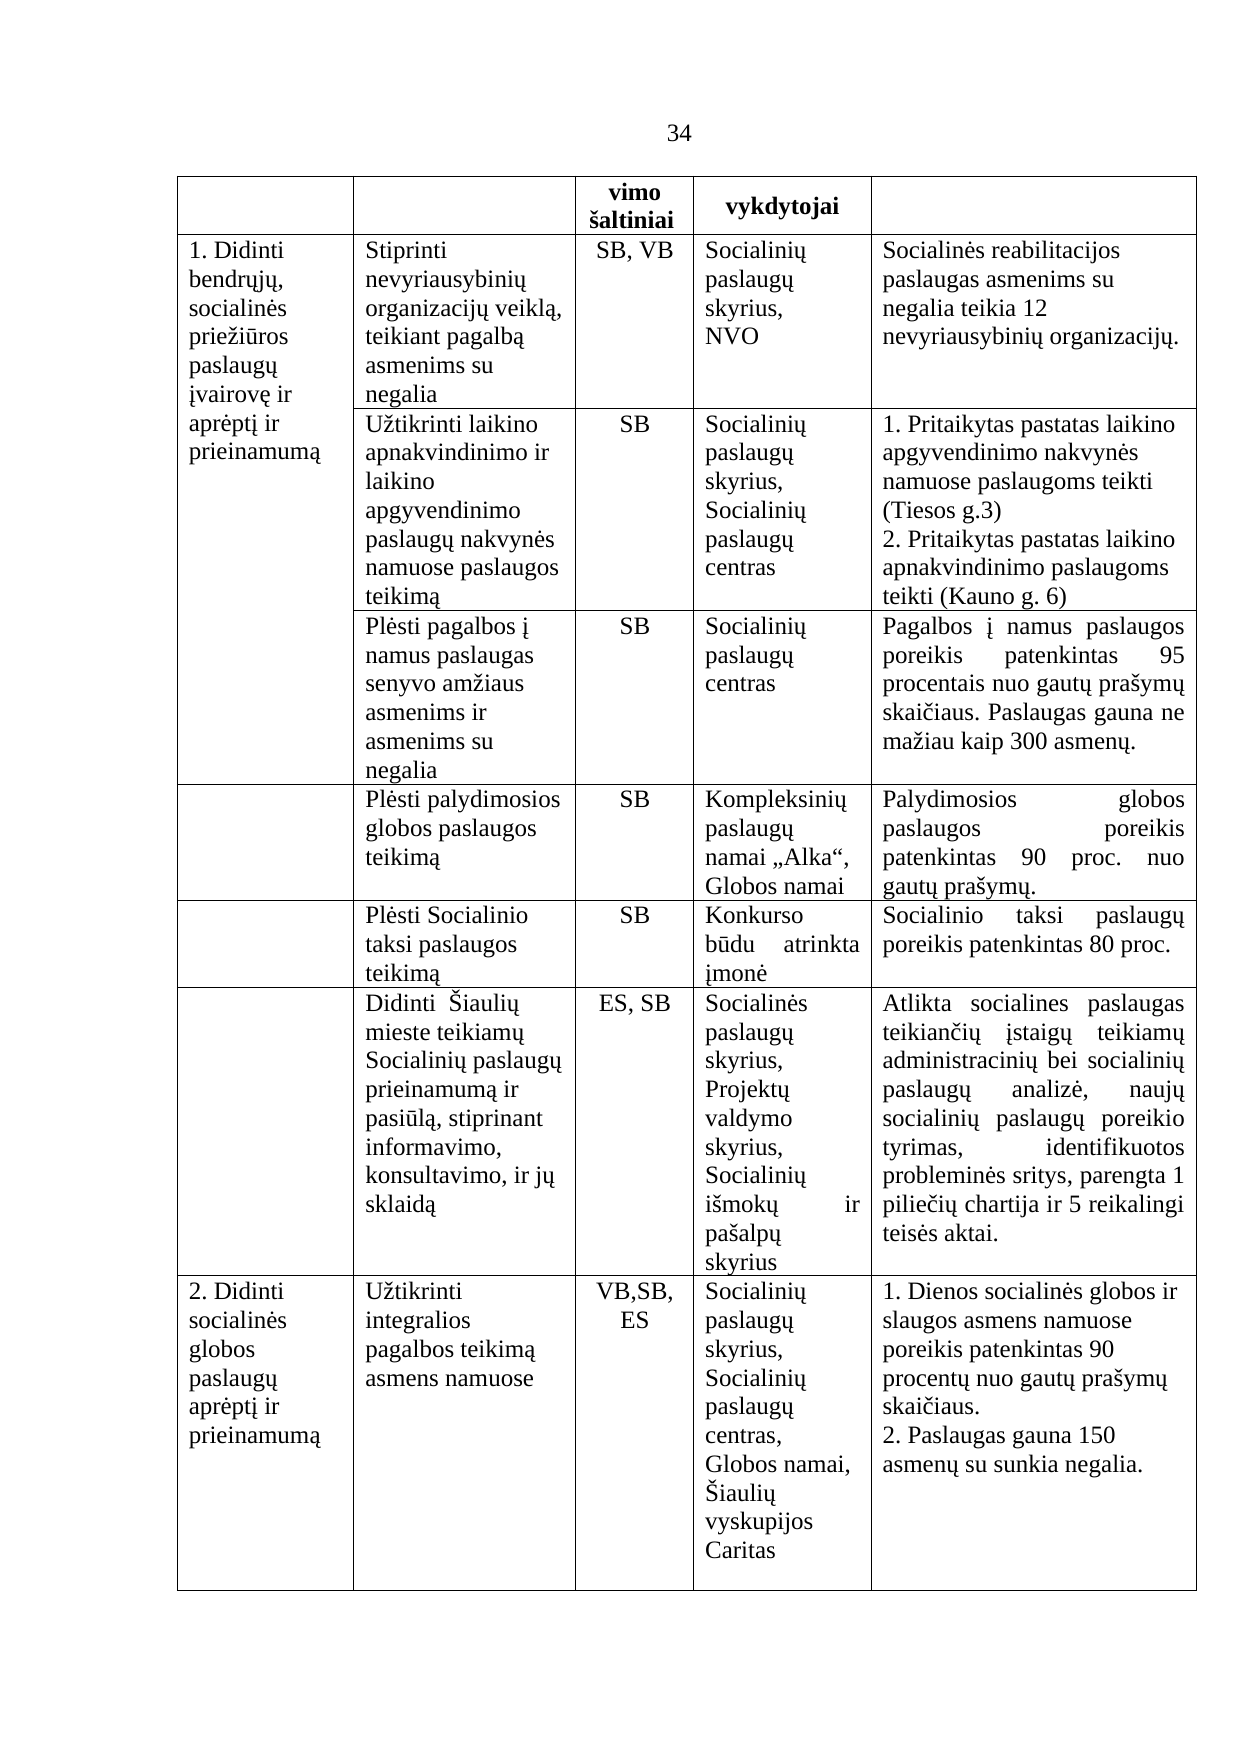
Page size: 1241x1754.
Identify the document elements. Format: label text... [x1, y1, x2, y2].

table_cell Plėsti pagalbos į namus paslaugas senyvo amžiaus asmenims ir asmenims su negalia [354, 611, 575, 783]
table_cell Užtikrinti laikino apnakvindinimo ir laikino apgyvendinimo paslaugų nakvynės namuose paslaugos teikimą [354, 409, 575, 610]
table_cell SB [576, 611, 693, 783]
table_cell Socialinės paslaugų skyrius, Projektų valdymo skyrius, Socialinių išmokų ir pašalpų skyrius [694, 988, 871, 1275]
table_cell Socialinių paslaugų centras [694, 611, 871, 783]
table_cell [354, 177, 575, 234]
table_cell [178, 785, 353, 899]
table_cell Kompleksinių paslaugų namai „Alka“, Globos namai [694, 785, 871, 899]
table_cell [178, 177, 353, 234]
table_cell [872, 177, 1196, 234]
table_cell 1. Dienos socialinės globos ir slaugos asmens namuose poreikis patenkintas 90 procentų nuo gautų prašymų skaičiaus. 2. Paslaugas gauna 150 asmenų su sunkia negalia. [872, 1276, 1196, 1590]
table_cell Didinti Šiaulių mieste teikiamų Socialinių paslaugų prieinamumą ir pasiūlą, stiprinant informavimo, konsultavimo, ir jų sklaidą [354, 988, 575, 1275]
table_cell SB [576, 901, 693, 987]
table_cell vykdytojai [694, 177, 871, 234]
table_cell Atlikta socialines paslaugas teikiančių įstaigų teikiamų administracinių bei socialinių paslaugų analizė, naujų socialinių paslaugų poreikio tyrimas, identifikuotos probleminės sritys, parengta 1 piliečių chartija ir 5 reikalingi teisės aktai. [872, 988, 1196, 1275]
table_cell [178, 901, 353, 987]
table_cell Socialinių paslaugų skyrius, Socialinių paslaugų centras, Globos namai, Šiaulių vyskupijos Caritas [694, 1276, 871, 1590]
table_cell SB, VB [576, 235, 693, 408]
table_cell 2. Didinti socialinės globos paslaugų aprėptį ir prieinamumą [178, 1276, 353, 1590]
table_cell SB [576, 409, 693, 610]
table_cell Palydimosios globos paslaugos poreikis patenkintas 90 proc. nuo gautų prašymų. [872, 785, 1196, 899]
table_cell Socialinio taksi paslaugų poreikis patenkintas 80 proc. [872, 901, 1196, 987]
table_cell SB [576, 785, 693, 899]
table_cell Pagalbos į namus paslaugos poreikis patenkintas 95 procentais nuo gautų prašymų skaičiaus. Paslaugas gauna ne mažiau kaip 300 asmenų. [872, 611, 1196, 783]
table_cell Plėsti Socialinio taksi paslaugos teikimą [354, 901, 575, 987]
table_cell Stiprinti nevyriausybinių organizacijų veiklą, teikiant pagalbą asmenims su negalia [354, 235, 575, 408]
table_cell 1. Pritaikytas pastatas laikino apgyvendinimo nakvynės namuose paslaugoms teikti (Tiesos g.3) 2. Pritaikytas pastatas laikino apnakvindinimo paslaugoms teikti (Kauno g. 6) [872, 409, 1196, 610]
table_cell vimo šaltiniai [576, 177, 693, 234]
table_cell Socialinių paslaugų skyrius, NVO [694, 235, 871, 408]
table_cell Plėsti palydimosios globos paslaugos teikimą [354, 785, 575, 899]
table_cell Konkurso būdu atrinkta įmonė [694, 901, 871, 987]
table_cell ES, SB [576, 988, 693, 1275]
table_cell 1. Didinti bendrųjų, socialinės priežiūros paslaugų įvairovę ir aprėptį ir prieinamumą [178, 235, 353, 783]
table_cell Socialinės reabilitacijos paslaugas asmenims su negalia teikia 12 nevyriausybinių organizacijų. [872, 235, 1196, 408]
table_cell Užtikrinti integralios pagalbos teikimą asmens namuose [354, 1276, 575, 1590]
table_cell Socialinių paslaugų skyrius, Socialinių paslaugų centras [694, 409, 871, 610]
table_cell VB,SB, ES [576, 1276, 693, 1590]
table_cell [178, 988, 353, 1275]
